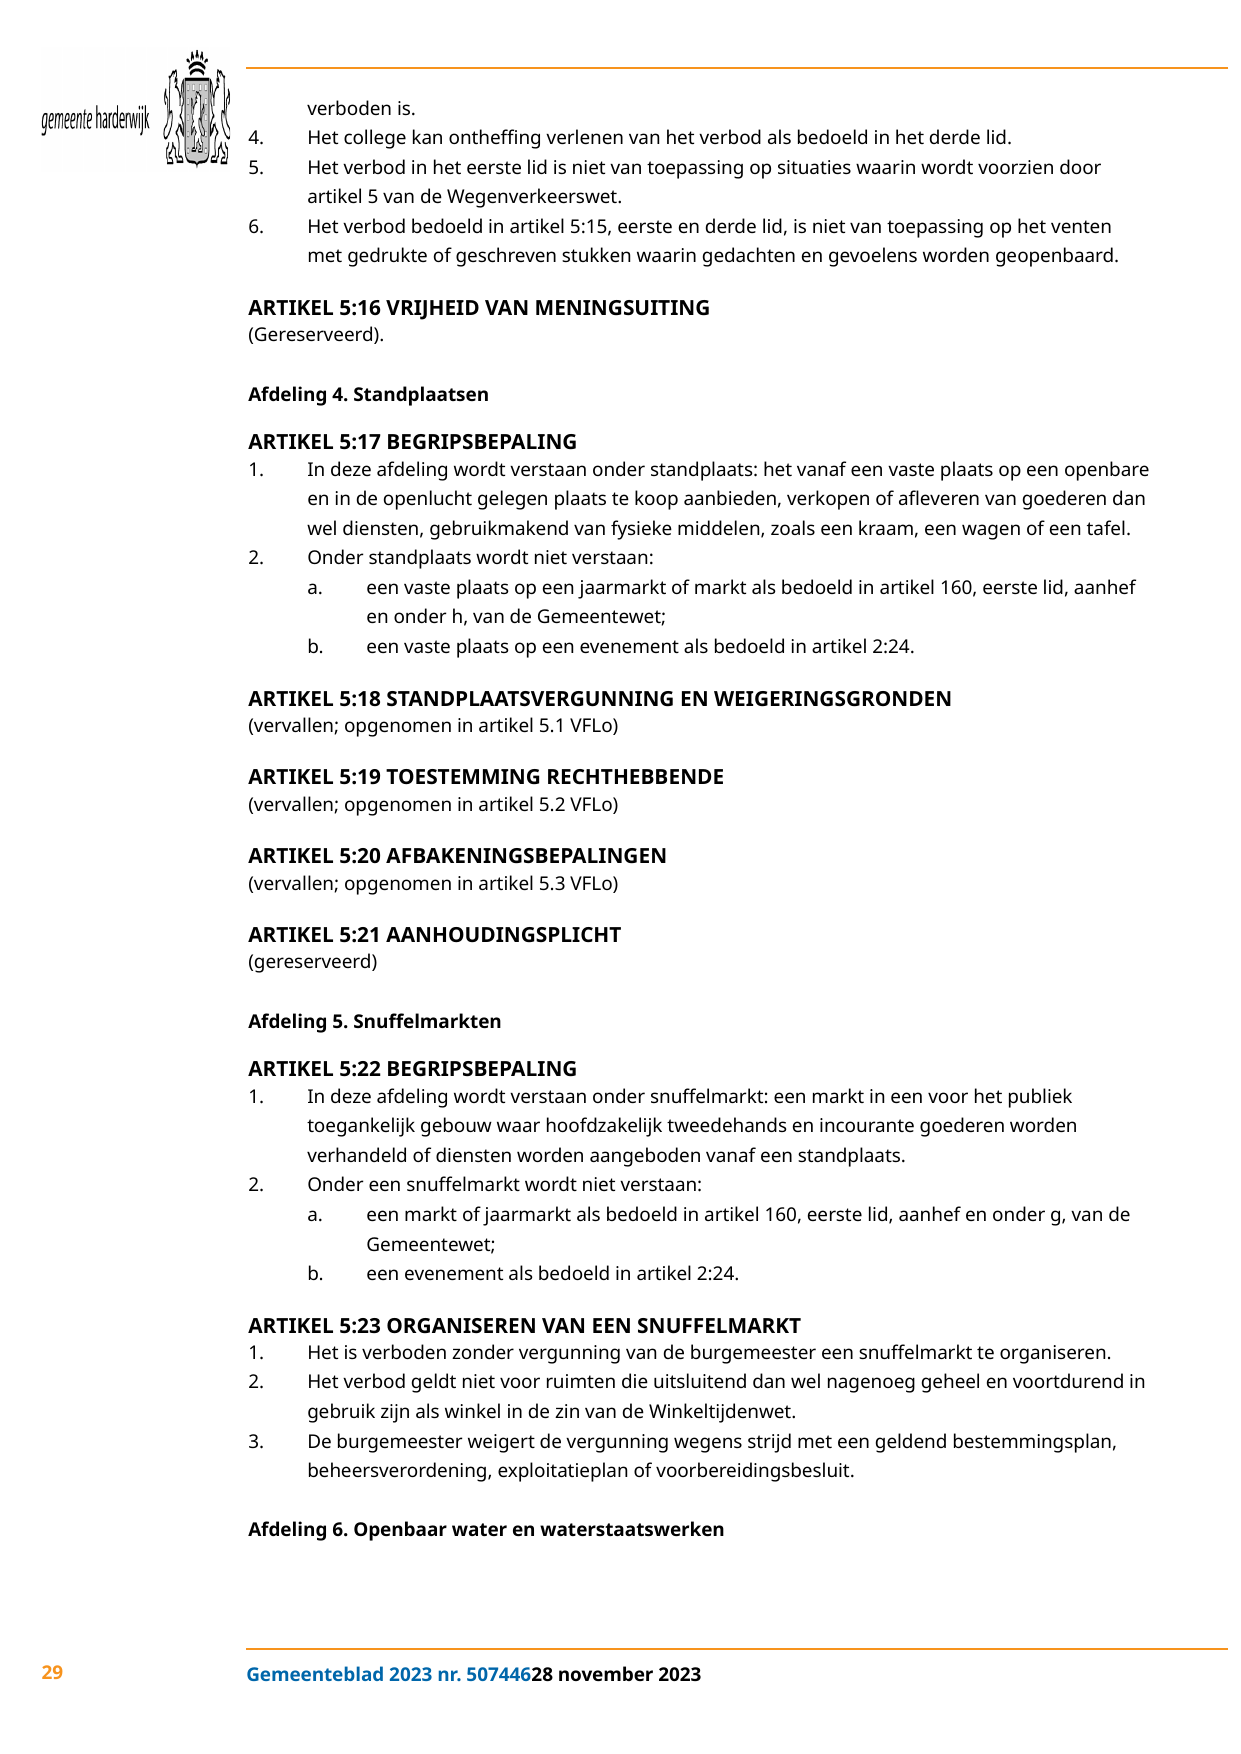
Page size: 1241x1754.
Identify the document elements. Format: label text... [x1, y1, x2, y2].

text (Gereserveerd). [248, 322, 1152, 347]
list De burgemeester weigert de vergunning wegens strijd met een geldend bestemmingsplan, beheersverordening, exploitatieplan of voorbereidingsbesluit. [248, 1428, 1152, 1483]
list Het college kan ontheffing verlenen van het verbod als bedoeld in het derde lid. [248, 124, 1152, 150]
text ARTIKEL 5:19 TOESTEMMING RECHTHEBBENDE [248, 762, 1152, 791]
text ARTIKEL 5:20 AFBAKENINGSBEPALINGEN [248, 841, 1152, 870]
text Afdeling 6. Openbaar water en waterstaatswerken [248, 1517, 1152, 1542]
list een markt of jaarmarkt als bedoeld in artikel 160, eerste lid, aanhef en onder g, van de Gemeentewet; [307, 1201, 1152, 1256]
list Het verbod bedoeld in artikel 5:15, eerste en derde lid, is niet van toepassing op het venten met gedrukte of geschreven stukken waarin gedachten en gevoelens worden geopenbaard. [248, 213, 1152, 268]
list Het verbod geldt niet voor ruimten die uitsluitend dan wel nagenoeg geheel en voortdurend in gebruik zijn als winkel in de zin van de Winkeltijdenwet. [248, 1369, 1152, 1424]
text (vervallen; opgenomen in artikel 5.3 VFLo) [248, 870, 1152, 896]
list verboden is. [248, 95, 1152, 121]
text ARTIKEL 5:21 AANHOUDINGSPLICHT [248, 920, 1152, 949]
list Onder een snuffelmarkt wordt niet verstaan: [248, 1172, 1152, 1197]
text (gereserveerd) [248, 949, 1152, 974]
picture [41, 47, 231, 172]
list Onder standplaats wordt niet verstaan: [248, 544, 1152, 570]
list een evenement als bedoeld in artikel 2:24. [307, 1260, 1152, 1286]
list In deze afdeling wordt verstaan onder standplaats: het vanaf een vaste plaats op een openbare en in de openlucht gelegen plaats te koop aanbieden, verkopen of afleveren van goederen dan wel diensten, gebruikmakend van fysieke middelen, zoals een kraam, een wagen of een tafel. [248, 456, 1152, 541]
text ARTIKEL 5:22 BEGRIPSBEPALING [248, 1054, 1152, 1083]
list een vaste plaats op een evenement als bedoeld in artikel 2:24. [307, 633, 1152, 659]
text (vervallen; opgenomen in artikel 5.2 VFLo) [248, 791, 1152, 817]
list een vaste plaats op een jaarmarkt of markt als bedoeld in artikel 160, eerste lid, aanhef en onder h, van de Gemeentewet; [307, 574, 1152, 629]
text ARTIKEL 5:23 ORGANISEREN VAN EEN SNUFFELMARKT [248, 1311, 1152, 1339]
text Afdeling 4. Standplaatsen [248, 381, 1152, 406]
text ARTIKEL 5:16 VRIJHEID VAN MENINGSUITING [248, 293, 1152, 322]
list Het verbod in het eerste lid is niet van toepassing op situaties waarin wordt voorzien door artikel 5 van de Wegenverkeerswet. [248, 154, 1152, 209]
text Afdeling 5. Snuffelmarkten [248, 1008, 1152, 1033]
list In deze afdeling wordt verstaan onder snuffelmarkt: een markt in een voor het publiek toegankelijk gebouw waar hoofdzakelijk tweedehands en incourante goederen worden verhandeld of diensten worden aangeboden vanaf een standplaats. [248, 1083, 1152, 1168]
list Het is verboden zonder vergunning van de burgemeester een snuffelmarkt te organiseren. [248, 1339, 1152, 1365]
text (vervallen; opgenomen in artikel 5.1 VFLo) [248, 712, 1152, 738]
text ARTIKEL 5:18 STANDPLAATSVERGUNNING EN WEIGERINGSGRONDEN [248, 684, 1152, 712]
text ARTIKEL 5:17 BEGRIPSBEPALING [248, 427, 1152, 456]
